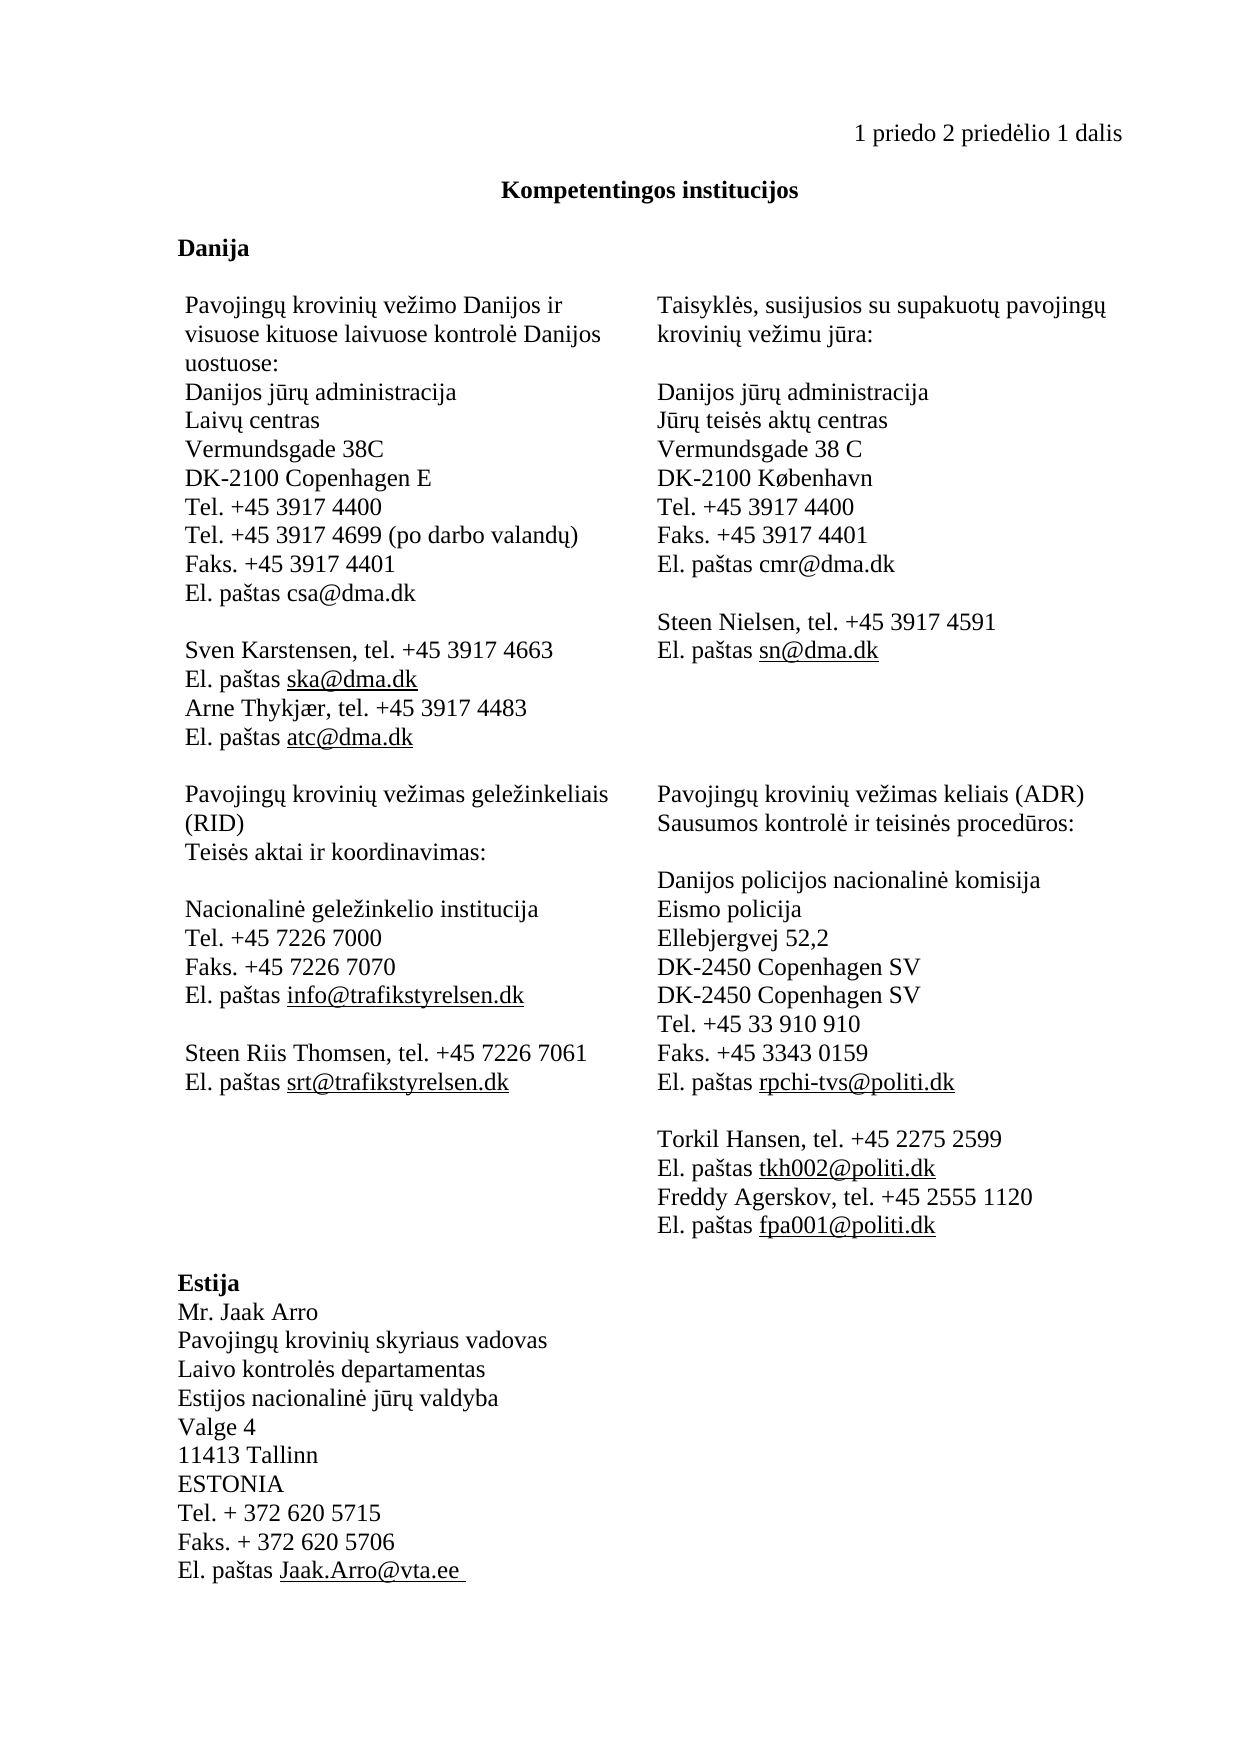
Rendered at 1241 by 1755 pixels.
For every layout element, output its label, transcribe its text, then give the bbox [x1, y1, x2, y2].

text Estijos nacionalinė jūrų valdyba [177, 1383, 1122, 1412]
table_header Pavojingų krovinių vežimas geležinkeliais (RID) Teisės aktai ir koordinavimas: Nacionalinė geležinkelio institucija Tel. +45 7226 7000 Faks. +45 7226 7070 El. paštas info@trafikstyrelsen.dk Steen Riis Thomsen, tel. +45 7226 7061 El. paštas srt@trafikstyrelsen.dk [177, 779, 649, 1239]
table_header Pavojingų krovinių vežimo Danijos ir visuose kituose laivuose kontrolė Danijos uostuose: [177, 291, 649, 377]
table_header Taisyklės, susijusios su supakuotų pavojingų krovinių vežimu jūra: [650, 291, 1122, 377]
text Valge 4 [177, 1412, 1122, 1441]
text Pavojingų krovinių skyriaus vadovas [177, 1326, 1122, 1354]
text Estija [177, 1268, 1122, 1297]
text Mr. Jaak Arro [177, 1297, 1122, 1326]
text Tel. + 372 620 5715 [177, 1498, 1122, 1527]
table_cell Danijos jūrų administracija Laivų centras Vermundsgade 38C DK-2100 Copenhagen E Tel. +45 3917 4400 Tel. +45 3917 4699 (po darbo valandų) Faks. +45 3917 4401 El. paštas csa@dma.dk Sven Karstensen, tel. +45 3917 4663 El. paštas ska@dma.dk Arne Thykjær, tel. +45 3917 4483 El. paštas atc@dma.dk [177, 377, 649, 751]
text Kompetentingos institucijos [177, 176, 1122, 204]
text ESTONIA [177, 1469, 1122, 1498]
text Laivo kontrolės departamentas [177, 1354, 1122, 1383]
table_cell Danijos jūrų administracija Jūrų teisės aktų centras Vermundsgade 38 C DK-2100 København Tel. +45 3917 4400 Faks. +45 3917 4401 El. paštas cmr@dma.dk Steen Nielsen, tel. +45 3917 4591 El. paštas sn@dma.dk [650, 377, 1122, 751]
text Danija [177, 233, 1122, 262]
text El. paštas Jaak.Arro@vta.ee [177, 1556, 1122, 1584]
text 11413 Tallinn [177, 1441, 1122, 1469]
text Faks. + 372 620 5706 [177, 1527, 1122, 1556]
table_header Pavojingų krovinių vežimas keliais (ADR) Sausumos kontrolė ir teisinės procedūros: Danijos policijos nacionalinė komisija Eismo policija Ellebjergvej 52,2 DK-2450 Copenhagen SV DK-2450 Copenhagen SV Tel. +45 33 910 910 Faks. +45 3343 0159 El. paštas rpchi-tvs@politi.dk Torkil Hansen, tel. +45 2275 2599 El. paštas tkh002@politi.dk Freddy Agerskov, tel. +45 2555 1120 El. paštas fpa001@politi.dk [650, 779, 1122, 1239]
text 1 priedo 2 priedėlio 1 dalis [177, 118, 1122, 147]
